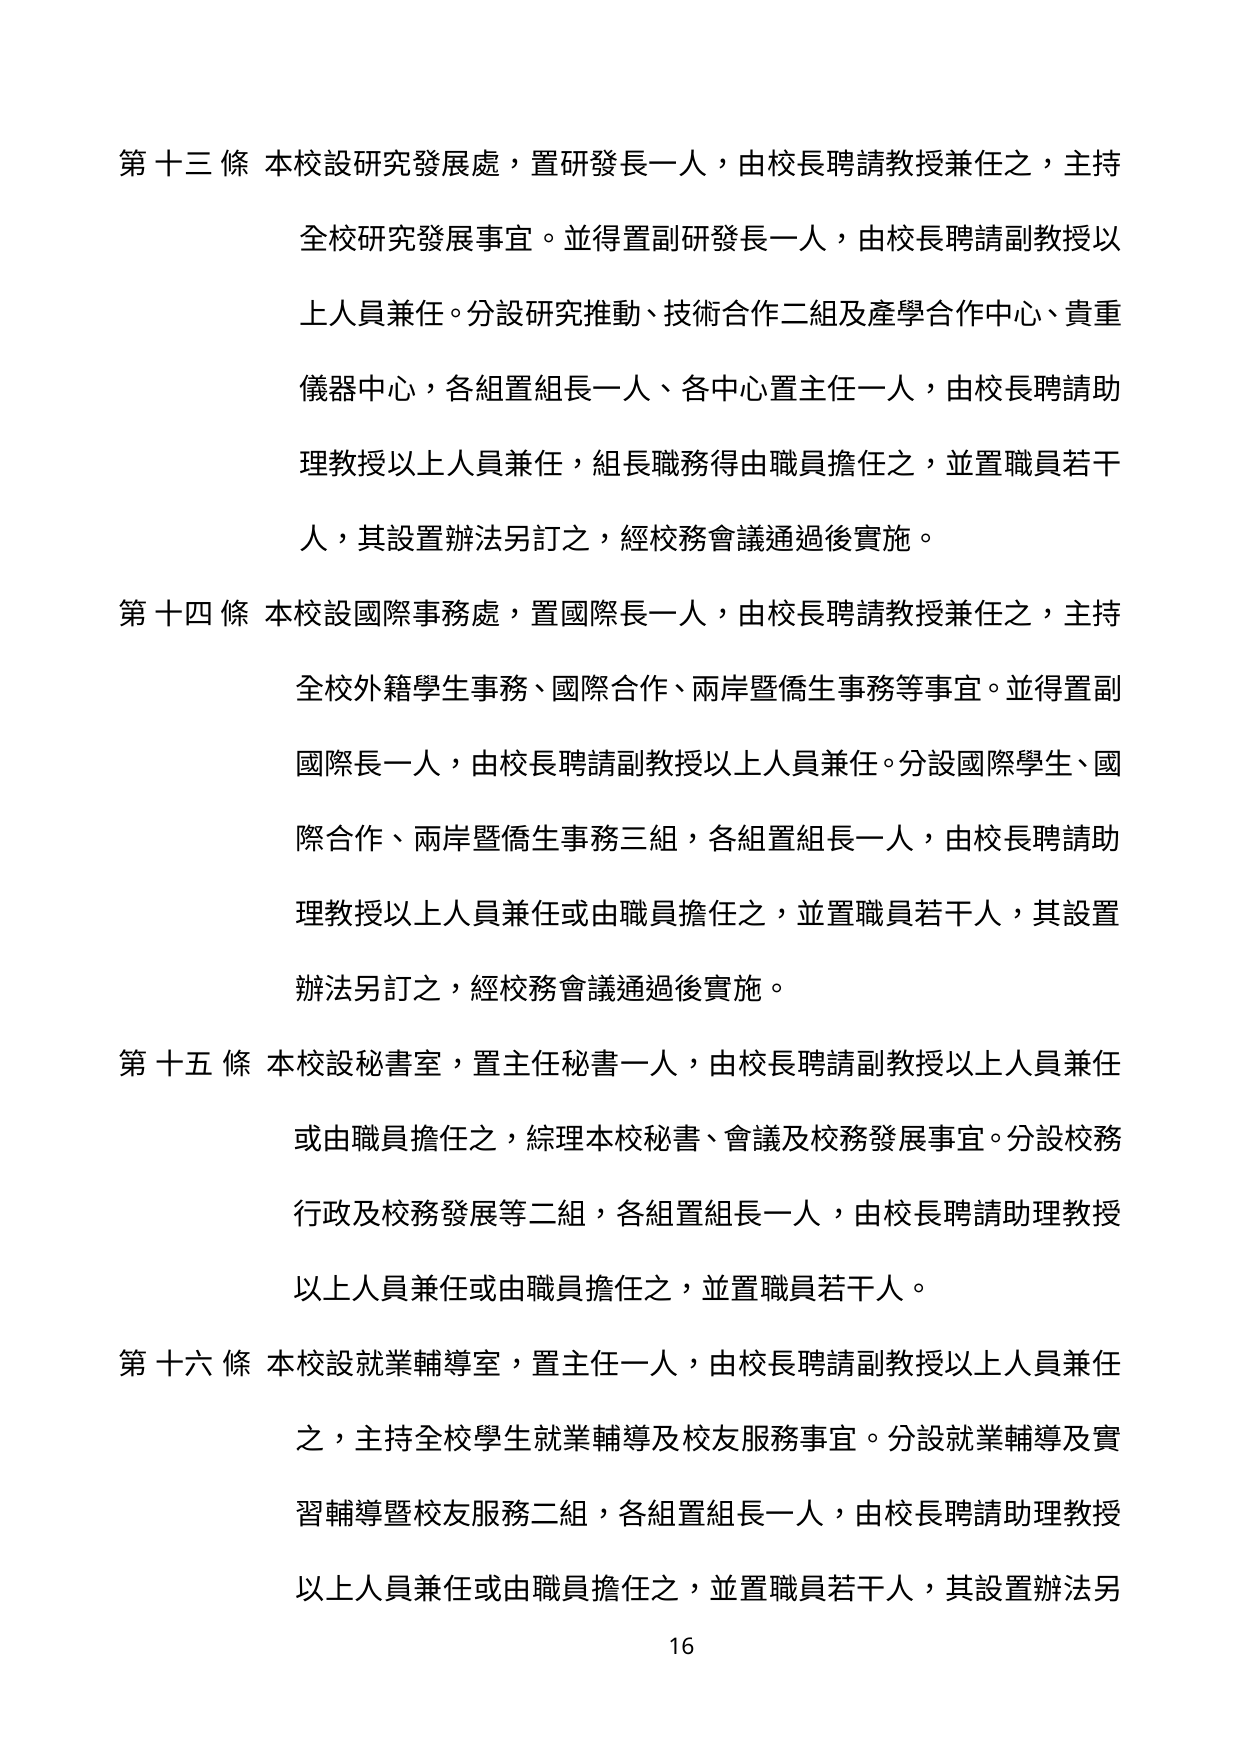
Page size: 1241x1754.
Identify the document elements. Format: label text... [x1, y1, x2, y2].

text 第 十三 條 本校設研究發展處，置研發長一人，由校長聘請教授兼任之，主持全校研究發展事宜。並得置副研發長一人，由校長聘請副教授以上人員兼任。分設研究推動、技術合作二組及產學合作中心、貴重儀器中心，各組置組長一人、各中心置主任一人，由校長聘請助理教授以上人員兼任，組長職務得由職員擔任之，並置職員若干人，其設置辦法另訂之，經校務會議通過後實施。 [118, 124, 1122, 574]
text 第 十四 條 本校設國際事務處，置國際長一人，由校長聘請教授兼任之，主持全校外籍學生事務、國際合作、兩岸暨僑生事務等事宜。並得置副國際長一人，由校長聘請副教授以上人員兼任。分設國際學生、國際合作、兩岸暨僑生事務三組，各組置組長一人，由校長聘請助理教授以上人員兼任或由職員擔任之，並置職員若干人，其設置辦法另訂之，經校務會議通過後實施。 [118, 574, 1122, 1024]
text 第 十五 條 本校設秘書室，置主任秘書一人，由校長聘請副教授以上人員兼任或由職員擔任之，綜理本校秘書、會議及校務發展事宜。分設校務行政及校務發展等二組，各組置組長一人，由校長聘請助理教授以上人員兼任或由職員擔任之，並置職員若干人。 [118, 1024, 1122, 1324]
text 第 十六 條 本校設就業輔導室，置主任一人，由校長聘請副教授以上人員兼任之，主持全校學生就業輔導及校友服務事宜。分設就業輔導及實習輔導暨校友服務二組，各組置組長一人，由校長聘請助理教授以上人員兼任或由職員擔任之，並置職員若干人，其設置辦法另 [118, 1324, 1122, 1624]
